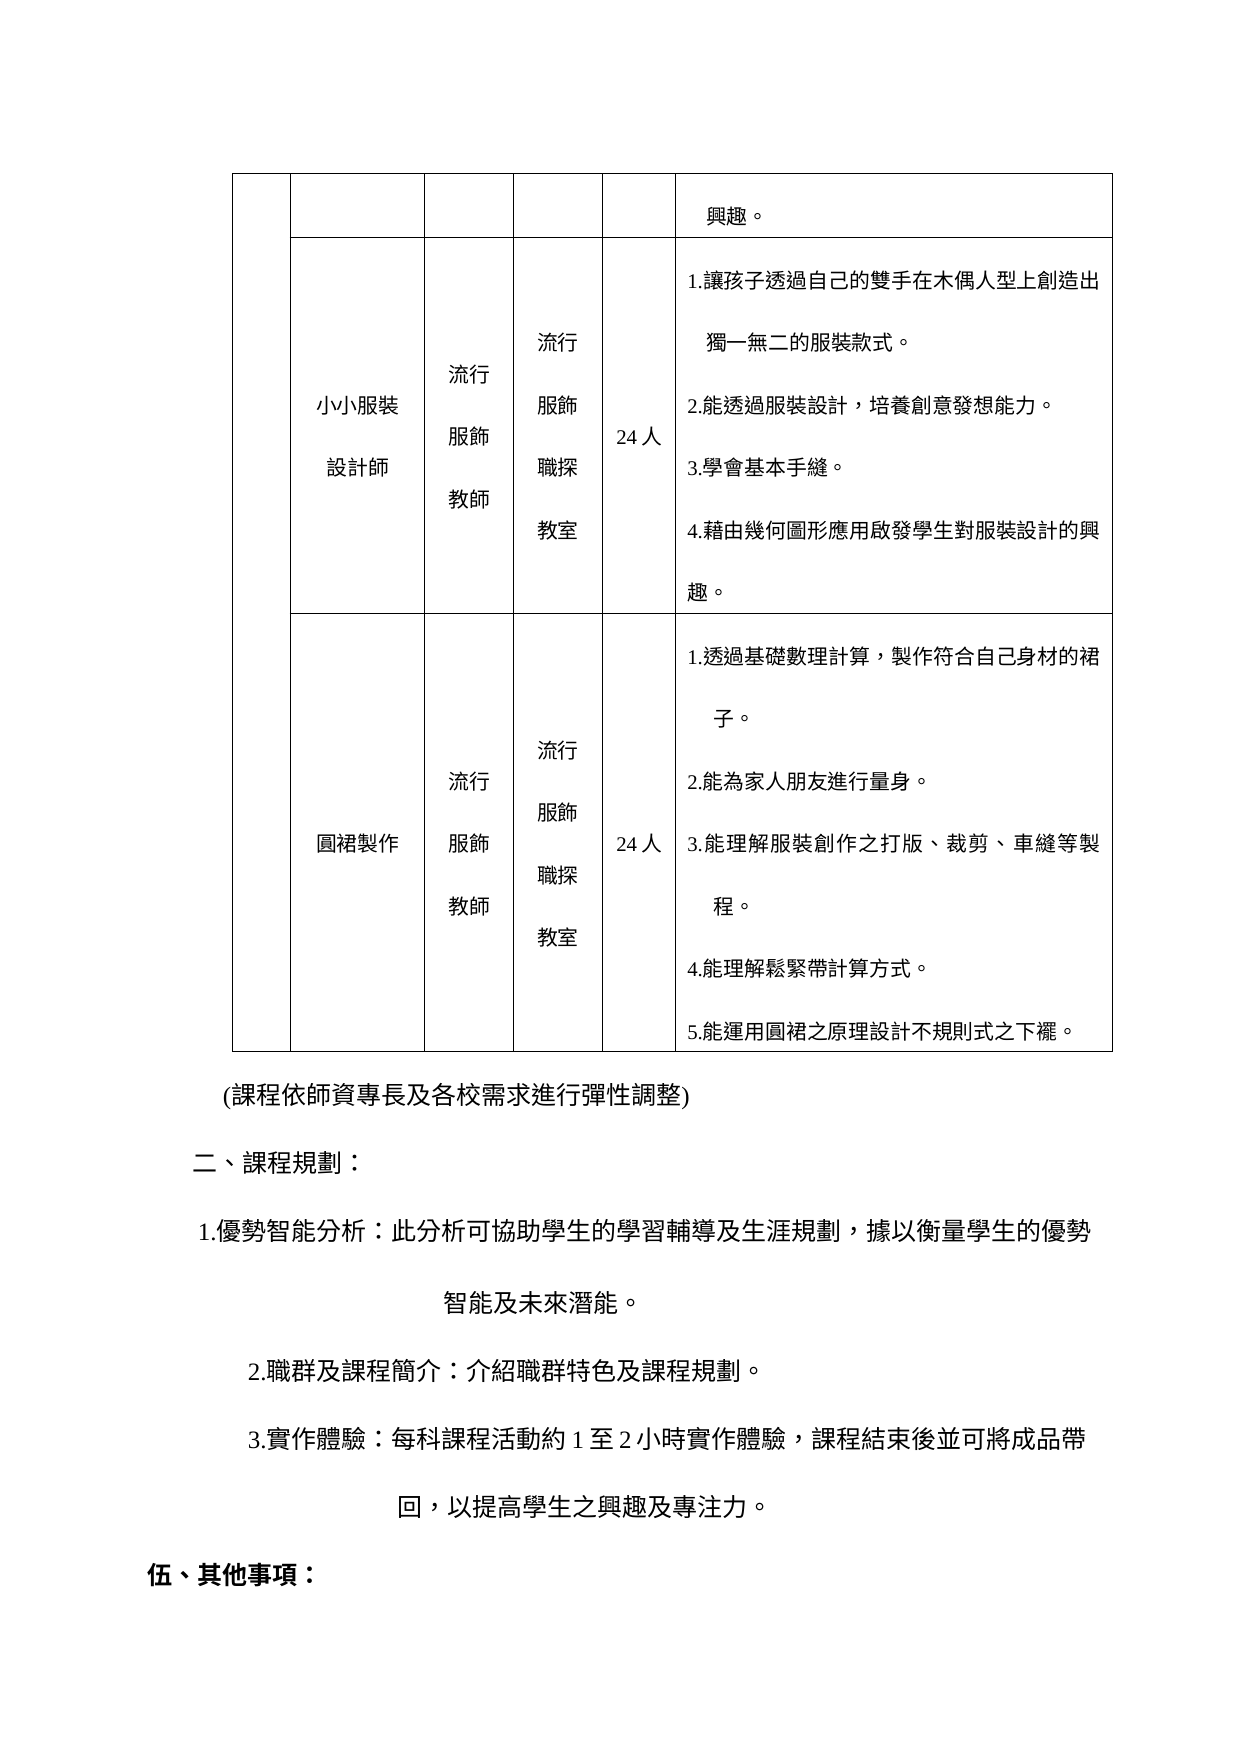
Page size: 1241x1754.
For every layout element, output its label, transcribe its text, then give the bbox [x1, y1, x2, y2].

text 2.職群及課程簡介：介紹職群特色及課程規劃。 [148, 1328, 1092, 1390]
table_cell 24人 [603, 238, 675, 613]
table_cell 1.讓孩子透過自己的雙手在木偶人型上創造出獨一無二的服裝款式。 2.能透過服裝設計，培養創意發想能力。 3.學會基本手縫。 4.藉由幾何圖形應用啟發學生對服裝設計的興趣。 [676, 238, 1112, 613]
table_cell 流行 服飾 教師 [425, 238, 513, 613]
table_cell [603, 174, 675, 237]
table_cell 流行 服飾 教師 [425, 614, 513, 1051]
table_cell 24人 [603, 614, 675, 1051]
table_cell 興趣。 [676, 174, 1112, 237]
table_cell [425, 174, 513, 237]
text 二、課程規劃： [192, 1120, 1092, 1183]
table_cell 1.透過基礎數理計算，製作符合自己身材的裙子。 2.能為家人朋友進行量身。 3.能理解服裝創作之打版、裁剪、車縫等製程。 4.能理解鬆緊帶計算方式。 5.能運用圓裙之原理設計不規則式之下襬。 [676, 614, 1112, 1051]
table_cell 流行 服飾 職探 教室 [514, 238, 602, 613]
text 1.優勢智能分析：此分析可協助學生的學習輔導及生涯規劃，據以衡量學生的優勢智能及未來潛能。 [148, 1188, 1092, 1322]
table_cell 流行 服飾 職探 教室 [514, 614, 602, 1051]
table_cell 圓裙製作 [291, 614, 424, 1051]
table_cell [233, 174, 290, 1051]
table_cell 小小服裝 設計師 [291, 238, 424, 613]
table_cell [514, 174, 602, 237]
text 回，以提高學生之興趣及專注力。 [148, 1464, 1092, 1526]
table_cell [291, 174, 424, 237]
text (課程依師資專長及各校需求進行彈性調整) [148, 1052, 1092, 1115]
text 3.實作體驗：每科課程活動約1至2小時實作體驗，課程結束後並可將成品帶 [148, 1396, 1092, 1458]
text 伍、其他事項： [148, 1532, 1092, 1594]
